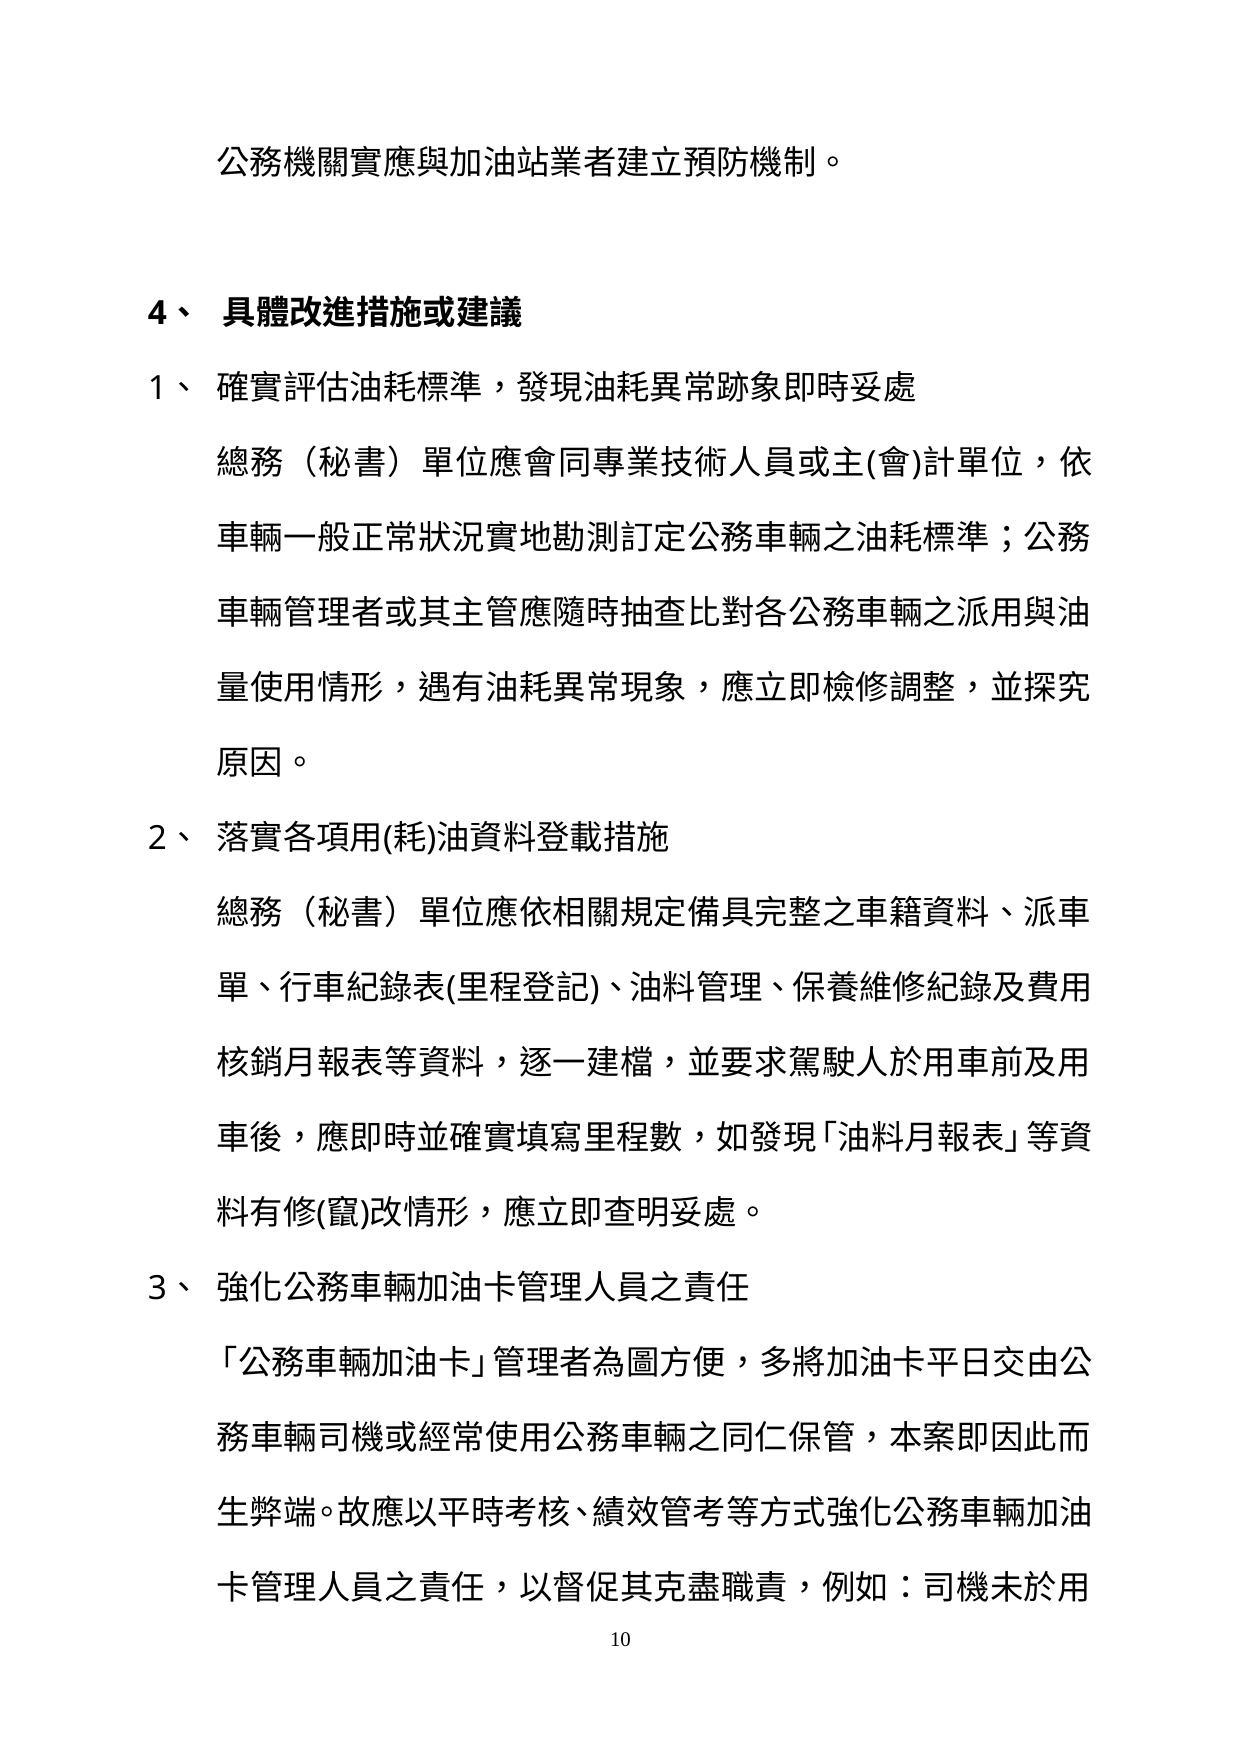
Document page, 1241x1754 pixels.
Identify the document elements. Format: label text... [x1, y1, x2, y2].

text 總務（秘書）單位應依相關規定備具完整之車籍資料、派車單、行車紀錄表(里程登記)、油料管理、保養維修紀錄及費用核銷月報表等資料，逐一建檔，並要求駕駛人於用車前及用車後，應即時並確實填寫里程數，如發現「油料月報表」等資料有修(竄)改情形，應立即查明妥處。 [216, 873, 1092, 1248]
list 落實各項用(耗)油資料登載措施 [148, 798, 1092, 873]
text 加油站員工對於持加油卡者「認卡不認車」，為弊失原因之一，公務機關實應與加油站業者建立預防機制。 [216, 123, 1092, 198]
list 強化公務車輛加油卡管理人員之責任 [148, 1248, 1092, 1323]
text 總務（秘書）單位應會同專業技術人員或主(會)計單位，依車輛一般正常狀況實地勘測訂定公務車輛之油耗標準；公務車輛管理者或其主管應隨時抽查比對各公務車輛之派用與油量使用情形，遇有油耗異常現象，應立即檢修調整，並探究原因。 [216, 423, 1092, 798]
text 「公務車輛加油卡」管理者為圖方便，多將加油卡平日交由公務車輛司機或經常使用公務車輛之同仁保管，本案即因此而生弊端。故應以平時考核、績效管考等方式強化公務車輛加油卡管理人員之責任，以督促其克盡職責，例如：司機未於用車後在規定期限內將加油卡繳回管理者，如非屬可歸責於管理者，則應對管理者施以懲處。 [216, 1323, 1092, 1623]
list 具體改進措施或建議 [148, 273, 1092, 348]
list 確實評估油耗標準，發現油耗異常跡象即時妥處 [148, 348, 1092, 423]
